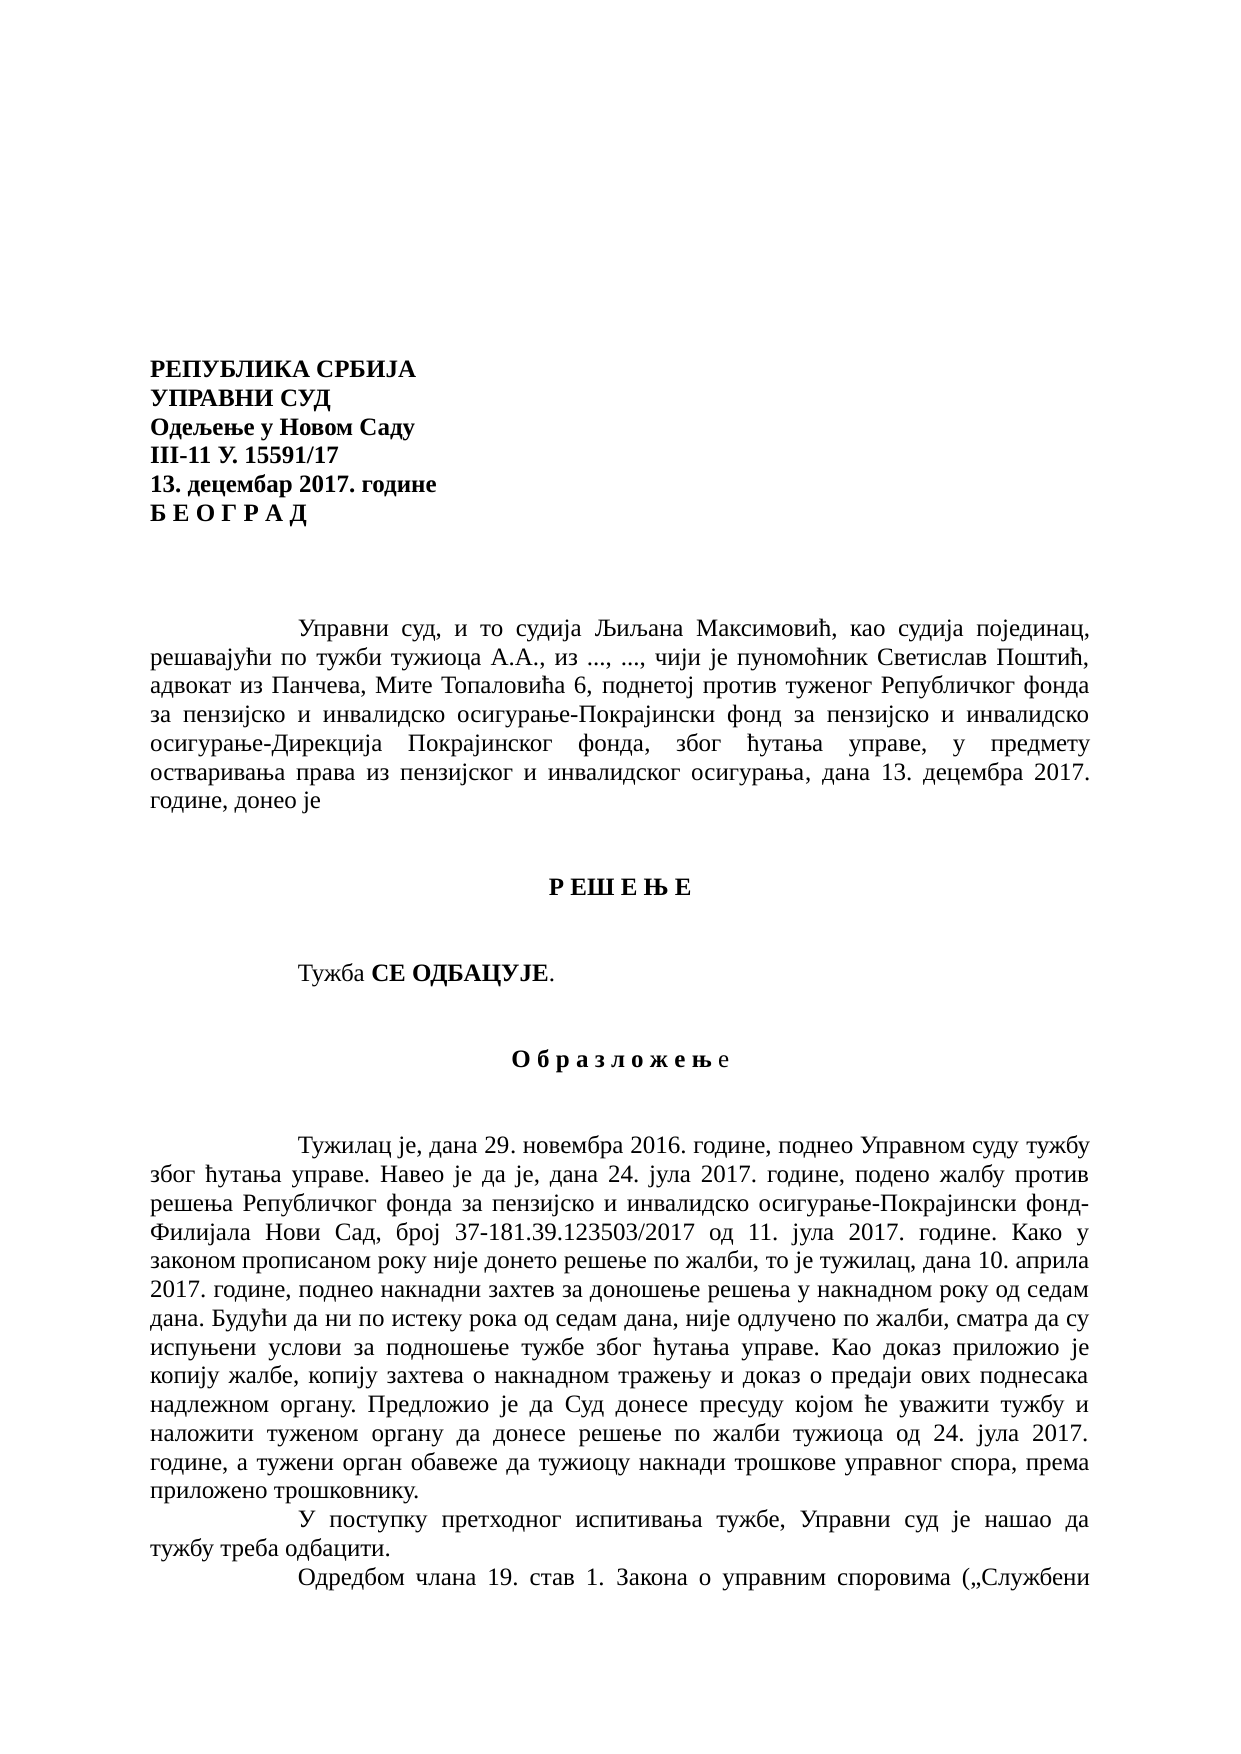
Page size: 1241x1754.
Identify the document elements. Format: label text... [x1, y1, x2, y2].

text УПРАВНИ СУД [150, 383, 1090, 412]
text Б Е О Г Р А Д [150, 498, 1090, 527]
text III-11 У. 15591/17 [150, 440, 1090, 469]
text Управни суд, и то судија Љиљана Максимовић, као судија појединац, решавајући по тужби тужиоца А.А., из ..., ..., чији је пуномоћник Светислав Поштић, адвокат из Панчева, Мите Топаловића 6, поднетој против туженог Републичког фонда за пензијско и инвалидско осигурање-Покрајински фонд за пензијско и инвалидско осигурање-Дирекција Покрајинског фонда, због ћутања управе, у предмету остваривања права из пензијског и инвалидског осигурања, дана 13. децембра 2017. године, донео је [150, 613, 1090, 814]
text Р ЕШ Е Њ Е [150, 872, 1090, 900]
text Одредбом члана 19. став 1. Закона о управним споровима („Службени [150, 1562, 1090, 1590]
text У поступку претходног испитивања тужбе, Управни суд је нашао да тужбу треба одбацити. [150, 1504, 1090, 1562]
text 13. децембар 2017. године [150, 469, 1090, 498]
text Одељење у Новом Саду [150, 412, 1090, 440]
text Тужилац је, дана 29. новембра 2016. године, поднео Управном суду тужбу због ћутања управе. Навео је да је, дана 24. јула 2017. године, подено жалбу против решења Републичког фонда за пензијско и инвалидско осигурање-Покрајински фонд-Филијала Нови Сад, број 37-181.39.123503/2017 од 11. јула 2017. године. Како у законом прописаном року није донето решење по жалби, то је тужилац, дана 10. априла 2017. године, поднео накнадни захтев за доношење решења у накнадном року од седам дана. Будући да ни по истеку рока од седам дана, није одлучено по жалби, сматра да су испуњени услови за подношење тужбе због ћутања управе. Као доказ приложио је копију жалбе, копију захтева о накнадном тражењу и доказ о предаји ових поднесака надлежном органу. Предложио је да Суд донесе пресуду којом ће уважити тужбу и наложити туженом органу да донесе решење по жалби тужиоца од 24. јула 2017. године, а тужени орган обавеже да тужиоцу накнади трошкове управног спора, према приложено трошковнику. [150, 1130, 1090, 1504]
text РЕПУБЛИКА СРБИЈА [150, 148, 1090, 383]
text О б р а з л о ж е њ е [150, 1044, 1090, 1073]
text Тужба СЕ ОДБАЦУЈЕ. [150, 958, 1090, 987]
